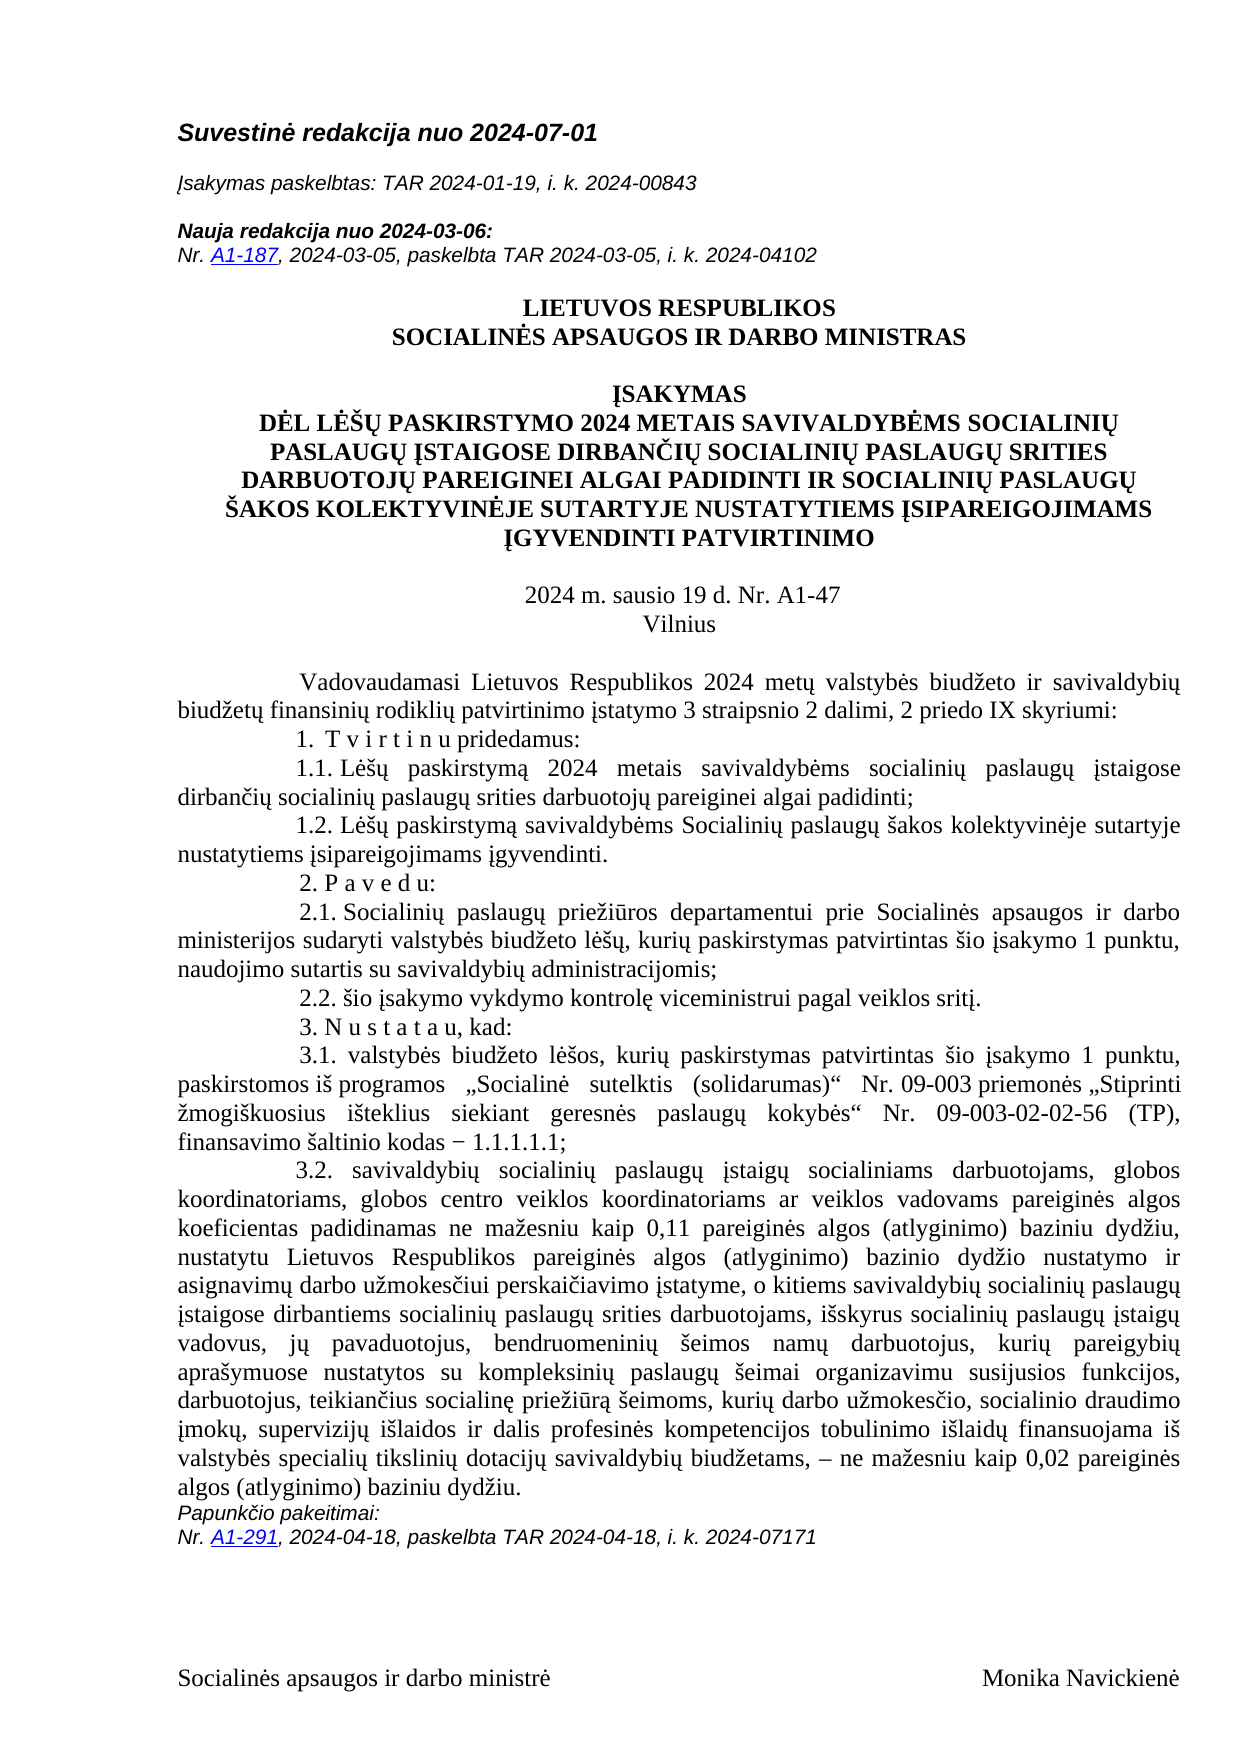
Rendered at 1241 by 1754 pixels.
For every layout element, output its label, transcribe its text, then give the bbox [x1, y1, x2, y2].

text Nr. A1-187, 2024-03-05, paskelbta TAR 2024-03-05, i. k. 2024-04102 [177, 243, 1181, 267]
text 2.2. šio įsakymo vykdymo kontrolę viceministrui pagal veiklos sritį. [177, 983, 1181, 1012]
text 2. Pavedu: [177, 868, 1181, 897]
text Vadovaudamasi Lietuvos Respublikos 2024 metų valstybės biudžeto ir savivaldybių biudžetų finansinių rodiklių patvirtinimo įstatymo 3 straipsnio 2 dalimi, 2 priedo IX skyriumi: [177, 667, 1181, 724]
text 1.1. Lėšų paskirstymą 2024 metais savivaldybėms socialinių paslaugų įstaigose dirbančių socialinių paslaugų srities darbuotojų pareiginei algai padidinti; [177, 753, 1181, 811]
text Socialinės apsaugos ir darbo ministrė Monika Navickienė [177, 1663, 1181, 1692]
text Papunkčio pakeitimai: [177, 1501, 1181, 1524]
text Nauja redakcija nuo 2024-03-06: [177, 219, 1181, 243]
text 3.1. valstybės biudžeto lėšos, kurių paskirstymas patvirtintas šio įsakymo 1 punktu, paskirstomos iš programos „Socialinė sutelktis (solidarumas)“ Nr. 09-003 priemonės „Stiprinti žmogiškuosius išteklius siekiant geresnės paslaugų kokybės“ Nr. 09-003-02-02-56 (TP), finansavimo šaltinio kodas − 1.1.1.1.1; [177, 1041, 1181, 1156]
text ĮSAKYMAS [177, 379, 1181, 408]
text Nr. A1-291, 2024-04-18, paskelbta TAR 2024-04-18, i. k. 2024-07171 [177, 1524, 1181, 1548]
text SOCIALINĖS APSAUGOS IR DARBO MINISTRAS [177, 322, 1181, 351]
text 2.1. Socialinių paslaugų priežiūros departamentui prie Socialinės apsaugos ir darbo ministerijos sudaryti valstybės biudžeto lėšų, kurių paskirstymas patvirtintas šio įsakymo 1 punktu, naudojimo sutartis su savivaldybių administracijomis; [177, 897, 1181, 983]
text 1. T v i r t i n u pridedamus: [295, 724, 1181, 753]
text Suvestinė redakcija nuo 2024-07-01 [177, 118, 1181, 147]
text 1.2. Lėšų paskirstymą savivaldybėms Socialinių paslaugų šakos kolektyvinėje sutartyje nustatytiems įsipareigojimams įgyvendinti. [177, 811, 1181, 868]
text 2024 m. sausio 19 d. Nr. A1-47 Vilnius [177, 581, 1181, 638]
text Įsakymas paskelbtas: TAR 2024-01-19, i. k. 2024-00843 [177, 171, 1181, 195]
text LIETUVOS RESPUBLIKOS [177, 293, 1181, 322]
text 3.2. savivaldybių socialinių paslaugų įstaigų socialiniams darbuotojams, globos koordinatoriams, globos centro veiklos koordinatoriams ar veiklos vadovams pareiginės algos koeficientas padidinamas ne mažesniu kaip 0,11 pareiginės algos (atlyginimo) baziniu dydžiu, nustatytu Lietuvos Respublikos pareiginės algos (atlyginimo) bazinio dydžio nustatymo ir asignavimų darbo užmokesčiui perskaičiavimo įstatyme, o kitiems savivaldybių socialinių paslaugų įstaigose dirbantiems socialinių paslaugų srities darbuotojams, išskyrus socialinių paslaugų įstaigų vadovus, jų pavaduotojus, bendruomeninių šeimos namų darbuotojus, kurių pareigybių aprašymuose nustatytos su kompleksinių paslaugų šeimai organizavimu susijusios funkcijos, darbuotojus, teikiančius socialinę priežiūrą šeimoms, kurių darbo užmokesčio, socialinio draudimo įmokų, supervizijų išlaidos ir dalis profesinės kompetencijos tobulinimo išlaidų finansuojama iš valstybės specialių tikslinių dotacijų savivaldybių biudžetams, – ne mažesniu kaip 0,02 pareiginės algos (atlyginimo) baziniu dydžiu. [177, 1156, 1181, 1501]
text 3. N u s t a t a u, kad: [177, 1012, 1181, 1041]
text DĖL LĖŠŲ PASKIRSTYMO 2024 METAIS SAVIVALDYBĖMS SOCIALINIŲ PASLAUGŲ ĮSTAIGOSE DIRBANČIŲ SOCIALINIŲ PASLAUGŲ SRITIES DARBUOTOJŲ PAREIGINEI ALGAI PADIDINTI IR SOCIALINIŲ PASLAUGŲ ŠAKOS KOLEKTYVINĖJE SUTARTYJE NUSTATYTIEMS ĮSIPAREIGOJIMAMS ĮGYVENDINTI PATVIRTINIMO [197, 408, 1181, 552]
